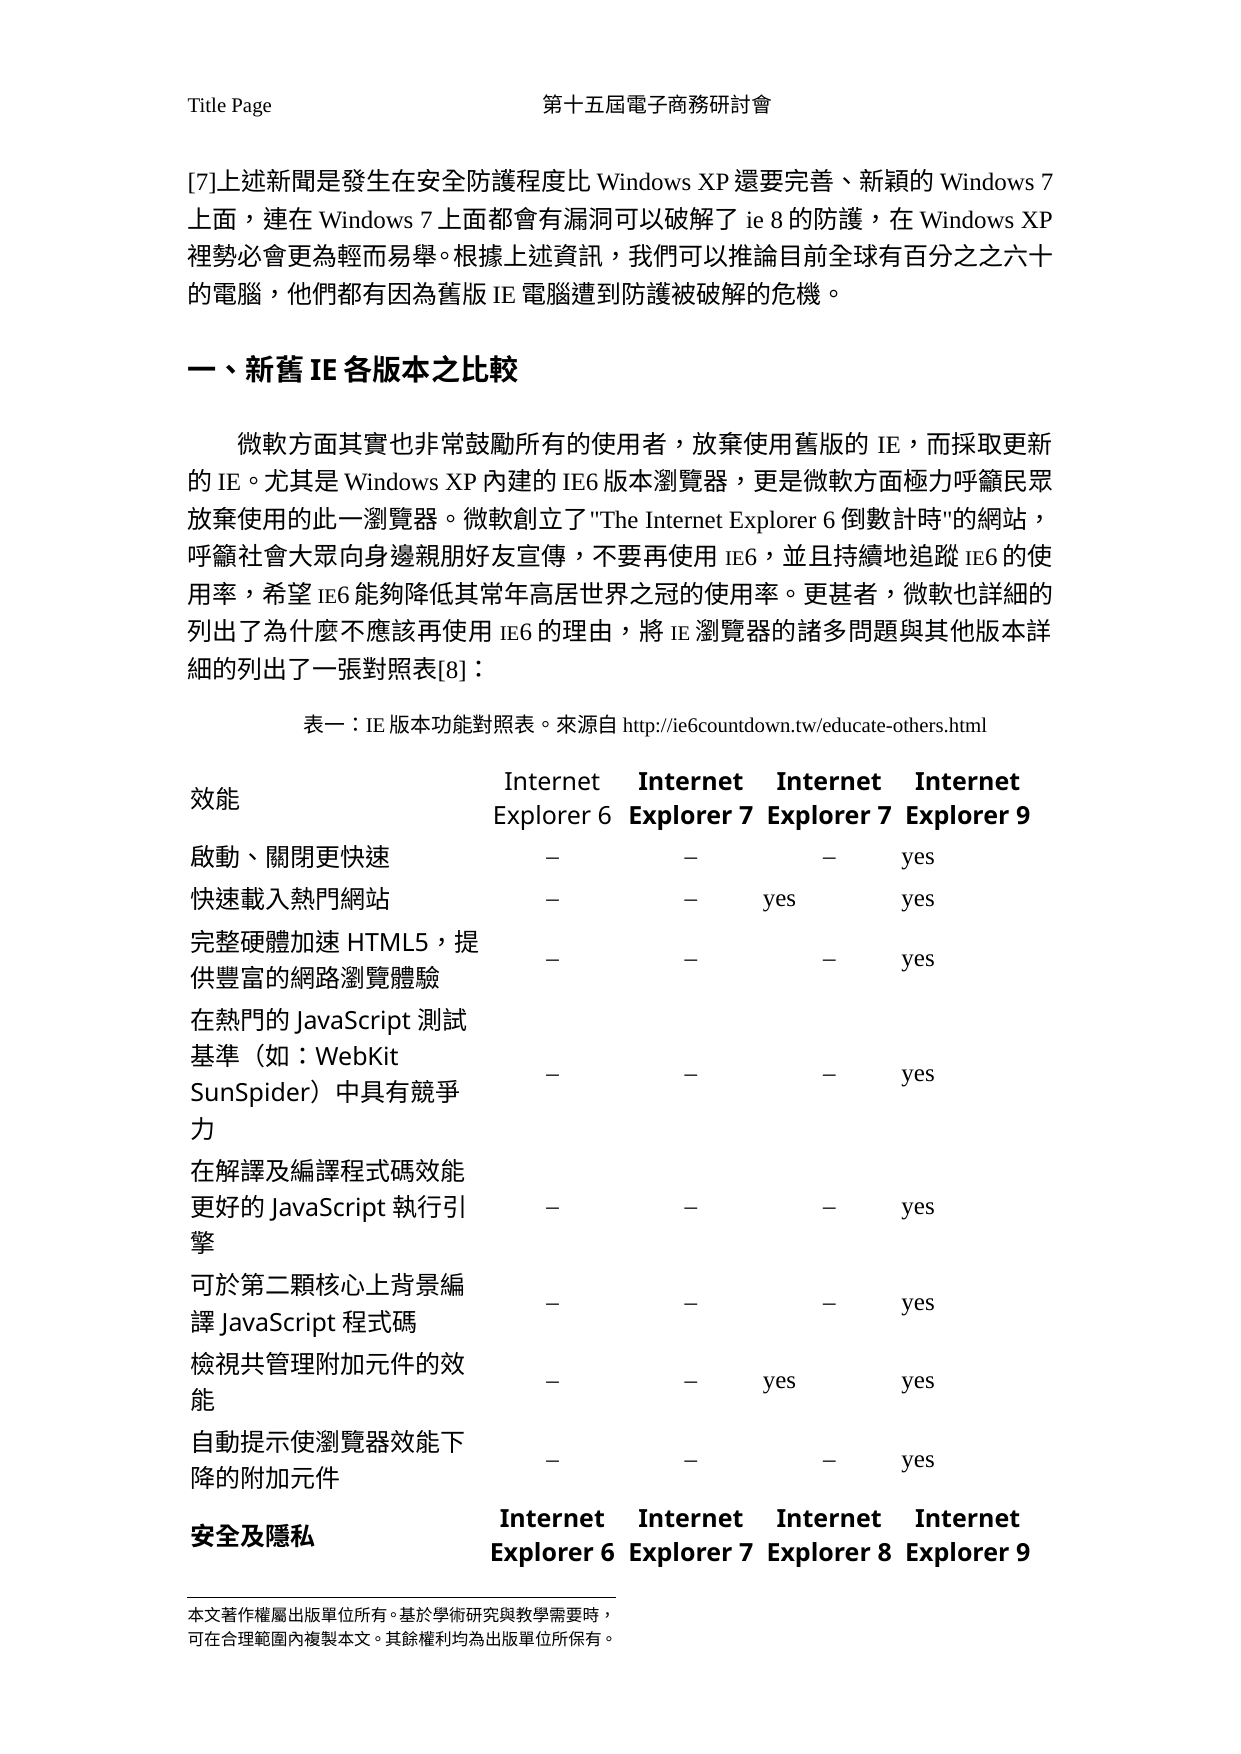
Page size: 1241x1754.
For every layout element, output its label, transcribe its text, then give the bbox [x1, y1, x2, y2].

table_cell – [760, 835, 898, 877]
table_cell [1037, 1498, 1053, 1572]
table_cell [1037, 835, 1053, 877]
table_cell [1037, 1263, 1053, 1341]
table_cell [1037, 919, 1053, 997]
text 表一：IE版本功能對照表。來源自http://ie6countdown.tw/educate-others.html [187, 705, 1053, 742]
table_cell 完整硬體加速 HTML5，提供豐富的網路瀏覽體驗 [187, 919, 483, 997]
table_header Internet Explorer 6 [483, 761, 621, 835]
table_cell – [621, 1420, 760, 1498]
table_cell Internet Explorer 9 [898, 1498, 1037, 1572]
table_cell – [621, 1341, 760, 1419]
table_cell – [621, 1148, 760, 1263]
table_cell Internet Explorer 6 [483, 1498, 621, 1572]
table_cell yes [898, 919, 1037, 997]
table_cell yes [898, 998, 1037, 1148]
table_cell – [483, 835, 621, 877]
table_cell – [760, 1420, 898, 1498]
table_cell 在解譯及編譯程式碼效能更好的 JavaScript 執行引擎 [187, 1148, 483, 1263]
table_cell – [621, 919, 760, 997]
table_cell 可於第二顆核心上背景編譯 JavaScript 程式碼 [187, 1263, 483, 1341]
table_cell yes [898, 877, 1037, 919]
table_cell 檢視共管理附加元件的效能 [187, 1341, 483, 1419]
table_cell – [483, 877, 621, 919]
table_cell – [621, 998, 760, 1148]
table_cell 自動提示使瀏覽器效能下降的附加元件 [187, 1420, 483, 1498]
table_cell – [483, 1263, 621, 1341]
text [7]上述新聞是發生在安全防護程度比Windows XP還要完善、新穎的Windows 7上面，連在Windows 7上面都會有漏洞可以破解了ie 8的防護，在Windows XP裡勢必會更為輕而易舉。根據上述資訊，我們可以推論目前全球有百分之之六十的電腦，他們都有因為舊版IE電腦遭到防護被破解的危機。 [187, 161, 1053, 311]
table_cell – [760, 1263, 898, 1341]
table_cell – [621, 877, 760, 919]
table_cell – [483, 919, 621, 997]
table_cell [1037, 877, 1053, 919]
table_cell – [621, 1263, 760, 1341]
table_header Internet Explorer 7 [760, 761, 898, 835]
text 微軟方面其實也非常鼓勵所有的使用者，放棄使用舊版的IE，而採取更新的IE。尤其是Windows XP內建的IE6版本瀏覽器，更是微軟方面極力呼籲民眾放棄使用的此一瀏覽器。微軟創立了"The Internet Explorer 6 倒數計時"的網站，呼籲社會大眾向身邊親朋好友宣傳，不要再使用IE6，並且持續地追蹤IE6的使用率，希望IE6能夠降低其常年高居世界之冠的使用率。更甚者，微軟也詳細的列出了為什麼不應該再使用IE6的理由，將IE瀏覽器的諸多問題與其他版本詳細的列出了一張對照表[8]： [187, 423, 1053, 686]
table_cell yes [898, 1148, 1037, 1263]
table_cell – [483, 998, 621, 1148]
table_cell – [483, 1148, 621, 1263]
table_header Internet Explorer 9 [898, 761, 1037, 835]
table_cell yes [760, 877, 898, 919]
table_cell [1037, 998, 1053, 1148]
table_cell – [621, 835, 760, 877]
table_header 效能 [187, 761, 483, 835]
table_cell [1037, 1420, 1053, 1498]
table_cell [1037, 1341, 1053, 1419]
table_cell Internet Explorer 8 [760, 1498, 898, 1572]
table_cell yes [898, 1263, 1037, 1341]
table_cell [1037, 1148, 1053, 1263]
table_cell – [483, 1420, 621, 1498]
table_cell – [483, 1341, 621, 1419]
table_cell yes [898, 835, 1037, 877]
table_cell yes [760, 1341, 898, 1419]
table_cell – [760, 1148, 898, 1263]
table_cell 在熱門的 JavaScript 測試基準（如：WebKit SunSpider）中具有競爭力 [187, 998, 483, 1148]
table_cell 快速載入熱門網站 [187, 877, 483, 919]
table_cell 啟動、關閉更快速 [187, 835, 483, 877]
table_header Internet Explorer 7 [621, 761, 760, 835]
text 一、新舊IE各版本之比較 [187, 330, 1053, 405]
table_cell – [760, 919, 898, 997]
table_cell yes [898, 1420, 1037, 1498]
table_cell – [760, 998, 898, 1148]
table_header [1037, 761, 1053, 835]
table_cell yes [898, 1341, 1037, 1419]
table_cell 安全及隱私 [187, 1498, 483, 1572]
table_cell Internet Explorer 7 [621, 1498, 760, 1572]
